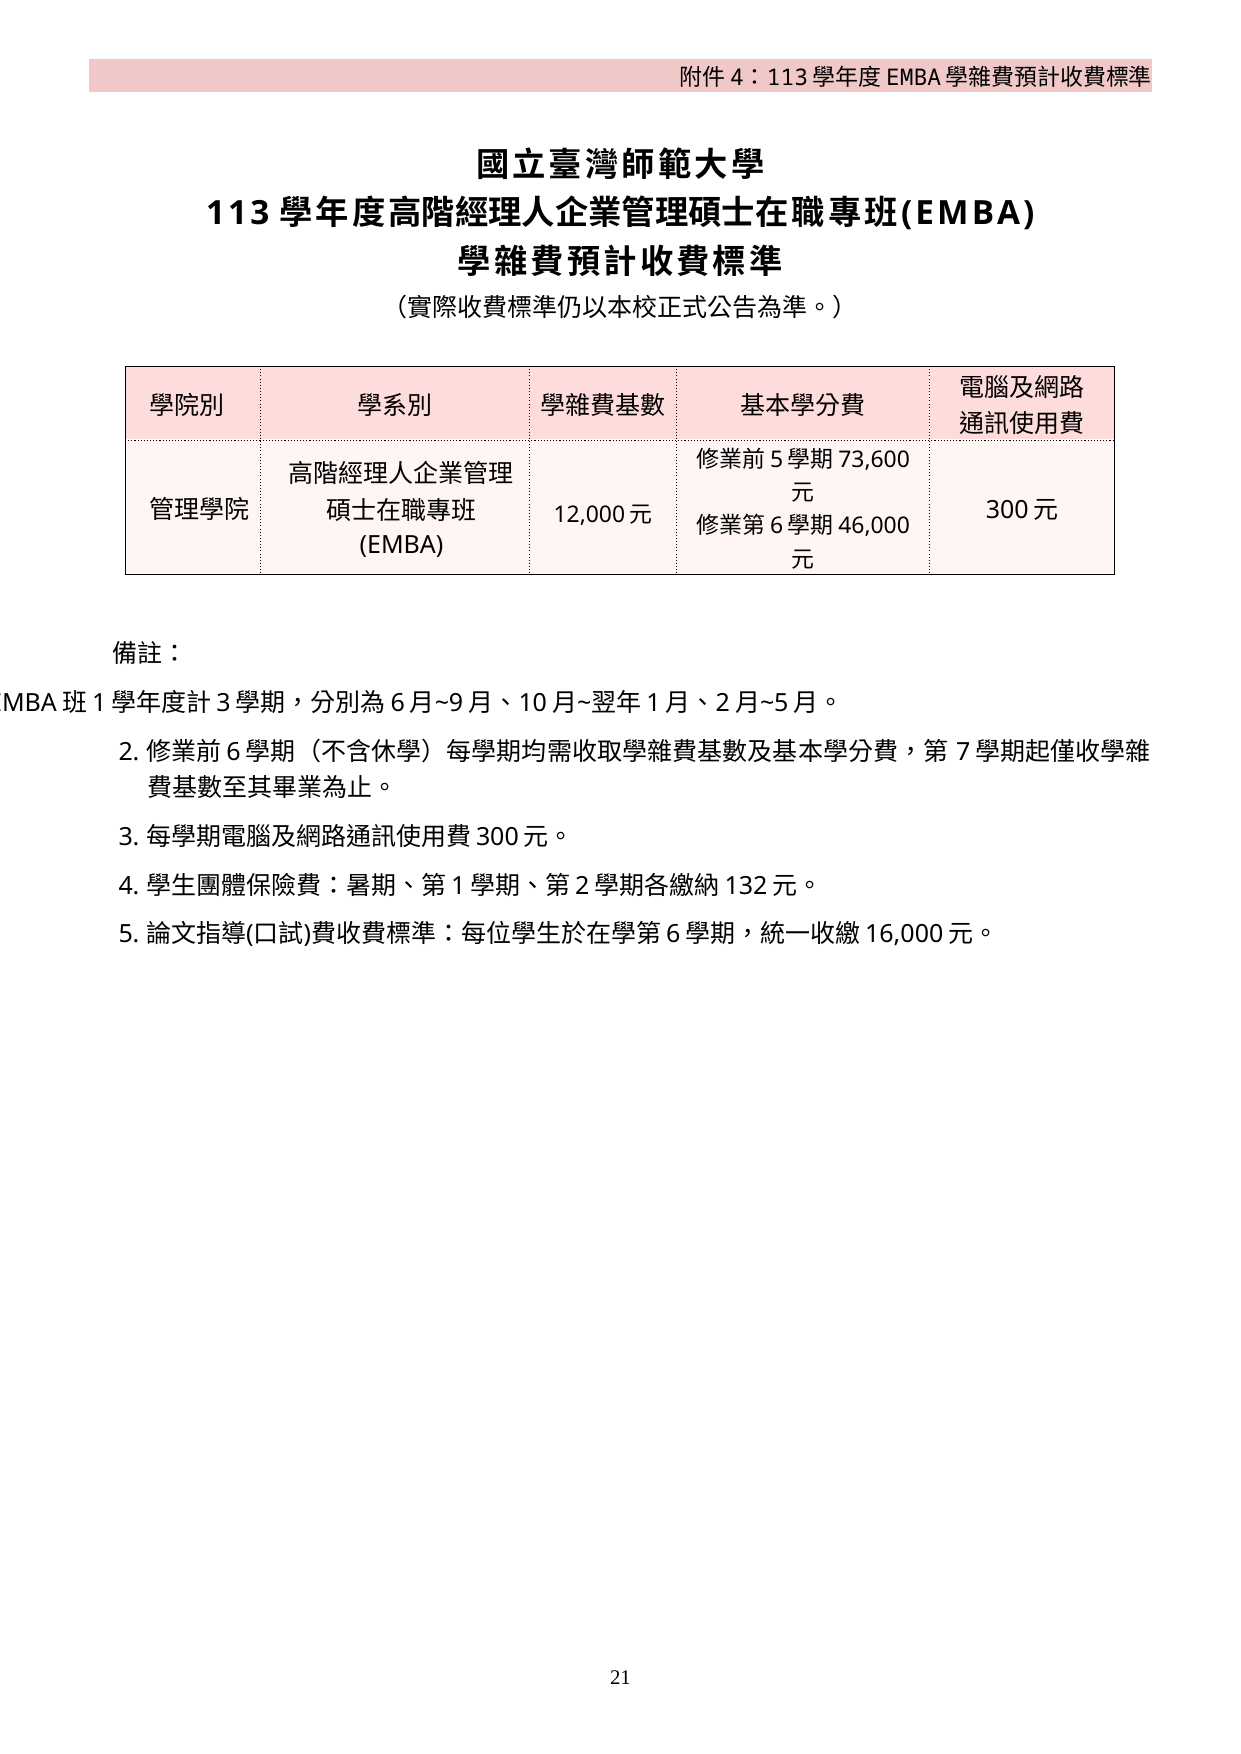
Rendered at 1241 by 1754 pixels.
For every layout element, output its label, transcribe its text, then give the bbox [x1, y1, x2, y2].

table_cell 12,000元 [529, 440, 677, 574]
text 113學年度高階經理人企業管理碩士在職專班(EMBA) [89, 186, 1152, 234]
list 論文指導(口試)費收費標準：每位學生於在學第6學期，統一收繳16,000元。 [118, 914, 1152, 950]
list 修業前6學期（不含休學）每學期均需收取學雜費基數及基本學分費，第7學期起僅收學雜費基數至其畢業為止。 [118, 731, 1152, 804]
text 國立臺灣師範大學 [89, 138, 1152, 186]
table_header 電腦及網路 通訊使用費 [930, 367, 1114, 439]
list 每學期電腦及網路通訊使用費300元。 [118, 816, 1152, 853]
text 備註： [112, 634, 1152, 670]
table_header 基本學分費 [677, 367, 929, 439]
table_header 學雜費基數 [529, 367, 677, 439]
table_cell 高階經理人企業管理 碩士在職專班(EMBA) [261, 440, 529, 574]
text （實際收費標準仍以本校正式公告為準。） [89, 283, 1152, 324]
text 學雜費預計收費標準 [89, 234, 1152, 283]
table_cell 300元 [930, 440, 1114, 574]
list 學生團體保險費：暑期、第1學期、第2學期各繳納132元。 [118, 865, 1152, 901]
table_cell 修業前5學期73,600元 修業第6學期46,000元 [677, 440, 929, 574]
table_header 學院別 [126, 367, 261, 439]
list EMBA班1學年度計3學期，分別為6月~9月、10月~翌年1月、2月~5月。 [0, 683, 1152, 719]
table_header 學系別 [261, 367, 529, 439]
table_cell 管理學院 [126, 440, 261, 574]
